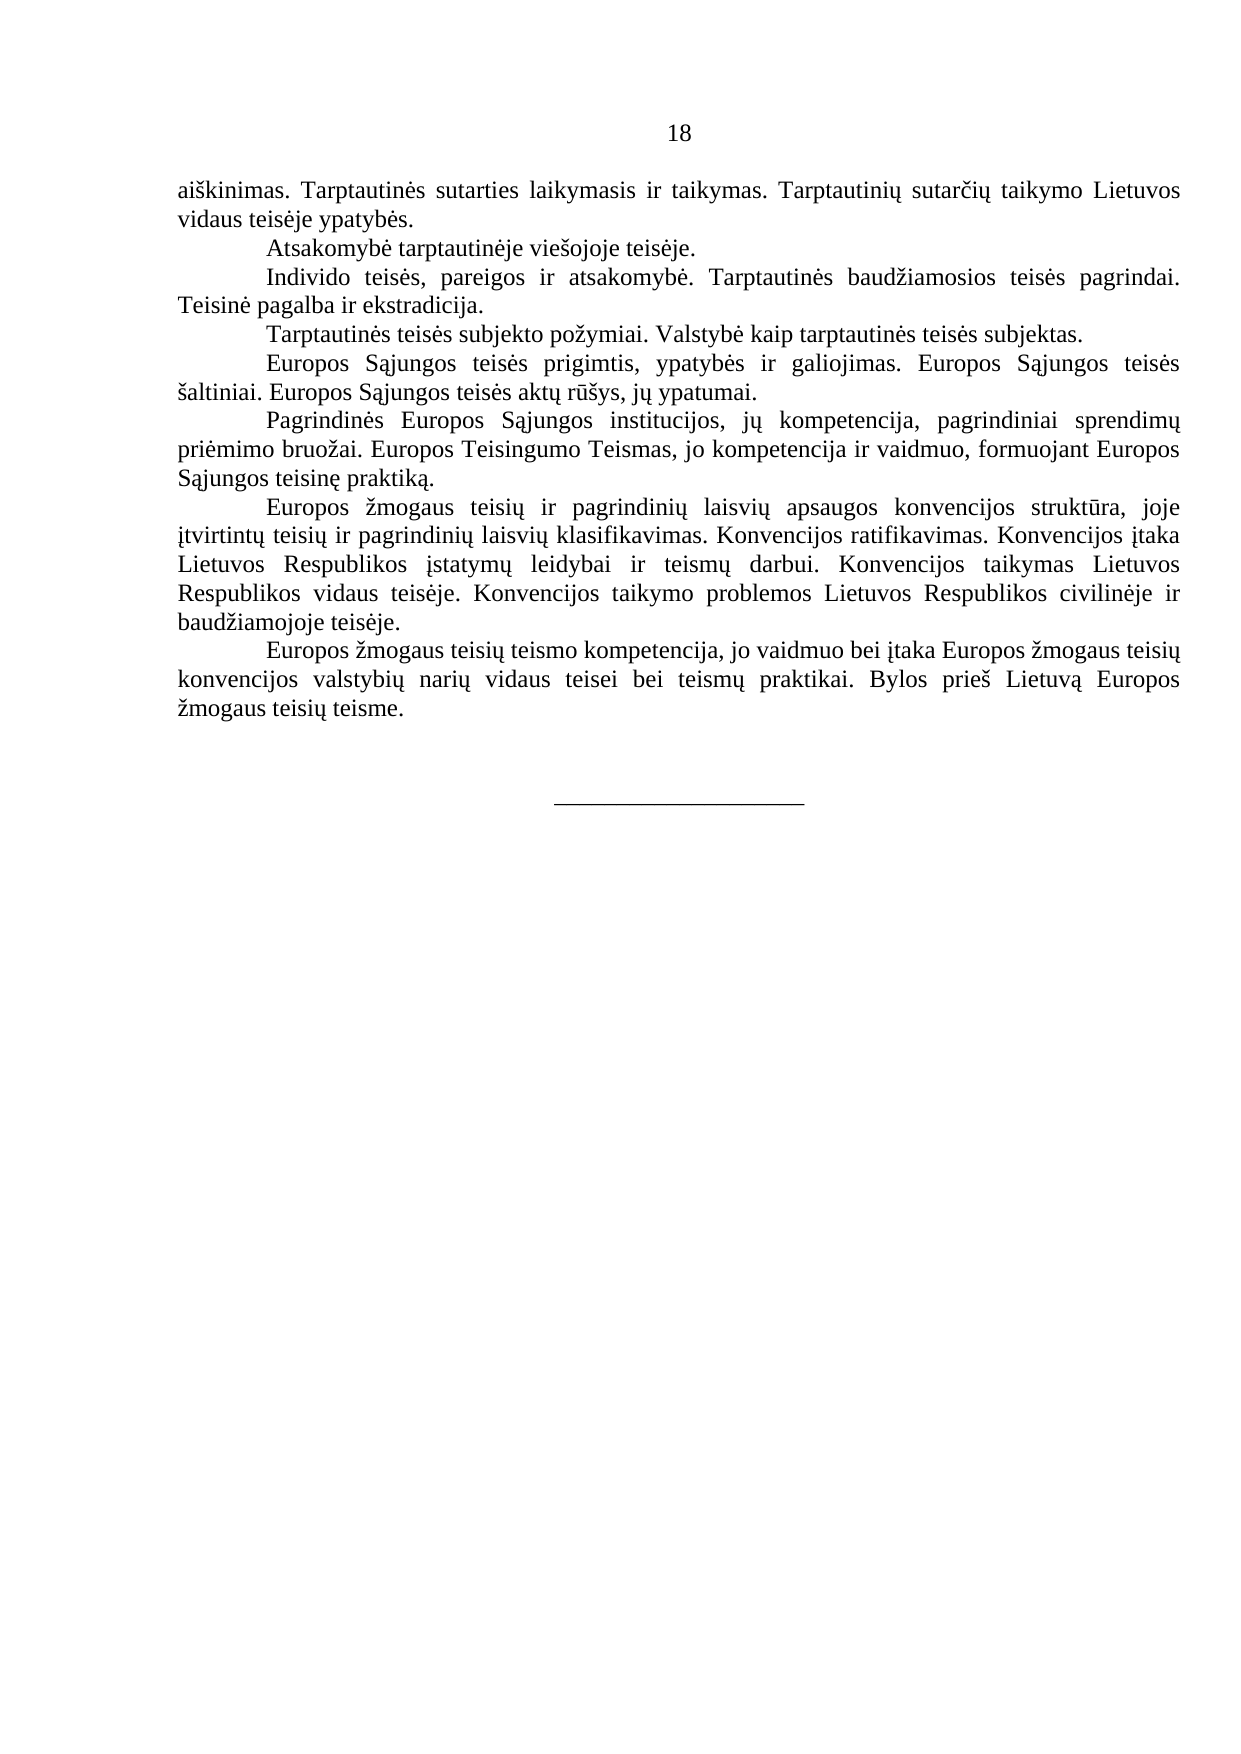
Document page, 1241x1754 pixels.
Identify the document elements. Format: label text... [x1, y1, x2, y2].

text ____________________ [177, 779, 1181, 808]
text Atsakomybė tarptautinėje viešojoje teisėje. [177, 233, 1181, 262]
text Pagrindinės Europos Sąjungos institucijos, jų kompetencija, pagrindiniai sprendimų priėmimo bruožai. Europos Teisingumo Teismas, jo kompetencija ir vaidmuo, formuojant Europos Sąjungos teisinę praktiką. [177, 406, 1181, 492]
text Europos žmogaus teisių teismo kompetencija, jo vaidmuo bei įtaka Europos žmogaus teisių konvencijos valstybių narių vidaus teisei bei teismų praktikai. Bylos prieš Lietuvą Europos žmogaus teisių teisme. [177, 636, 1181, 722]
text Individo teisės, pareigos ir atsakomybė. Tarptautinės baudžiamosios teisės pagrindai. Teisinė pagalba ir ekstradicija. [177, 262, 1181, 319]
text aiškinimas. Tarptautinės sutarties laikymasis ir taikymas. Tarptautinių sutarčių taikymo Lietuvos vidaus teisėje ypatybės. [177, 176, 1181, 233]
text Europos žmogaus teisių ir pagrindinių laisvių apsaugos konvencijos struktūra, joje įtvirtintų teisių ir pagrindinių laisvių klasifikavimas. Konvencijos ratifikavimas. Konvencijos įtaka Lietuvos Respublikos įstatymų leidybai ir teismų darbui. Konvencijos taikymas Lietuvos Respublikos vidaus teisėje. Konvencijos taikymo problemos Lietuvos Respublikos civilinėje ir baudžiamojoje teisėje. [177, 492, 1181, 636]
text Tarptautinės teisės subjekto požymiai. Valstybė kaip tarptautinės teisės subjektas. [177, 319, 1181, 348]
text Europos Sąjungos teisės prigimtis, ypatybės ir galiojimas. Europos Sąjungos teisės šaltiniai. Europos Sąjungos teisės aktų rūšys, jų ypatumai. [177, 348, 1181, 406]
